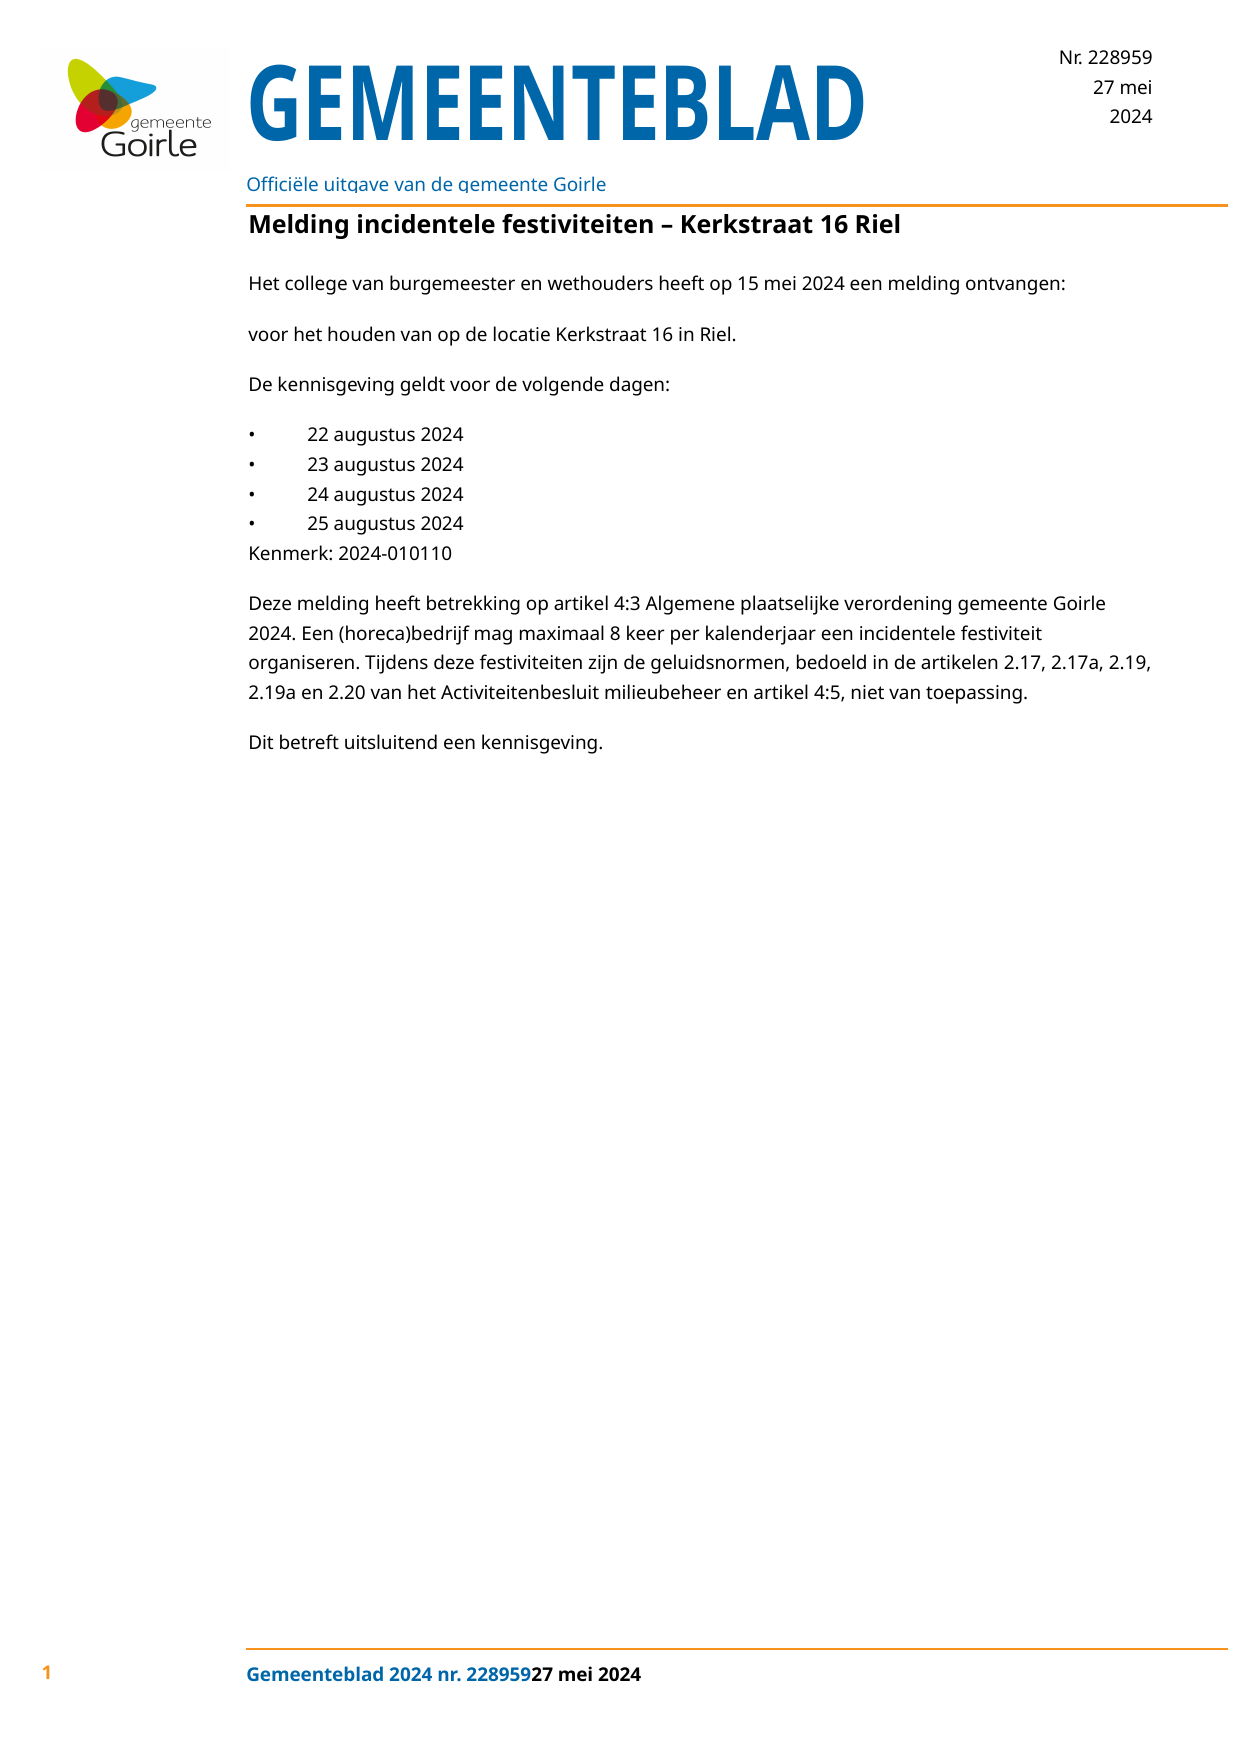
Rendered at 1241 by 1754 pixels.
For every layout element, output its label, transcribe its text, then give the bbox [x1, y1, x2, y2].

text Dit betreft uitsluitend een kennisgeving. [248, 729, 1152, 755]
text De kennisgeving geldt voor de volgende dagen: [248, 371, 1152, 397]
picture [41, 47, 231, 172]
list 22 augustus 2024 [248, 422, 1152, 447]
text Kenmerk: 2024-010110 [248, 540, 1152, 566]
text Het college van burgemeester en wethouders heeft op 15 mei 2024 een melding ontvangen: [248, 270, 1152, 296]
text Deze melding heeft betrekking op artikel 4:3 Algemene plaatselijke verordening gemeente Goirle 2024. Een (horeca)bedrijf mag maximaal 8 keer per kalenderjaar een incidentele festiviteit organiseren. Tijdens deze festiviteiten zijn de geluidsnormen, bedoeld in de artikelen 2.17, 2.17a, 2.19, 2.19a en 2.20 van het Activiteitenbesluit milieubeheer en artikel 4:5, niet van toepassing. [248, 590, 1152, 705]
list 24 augustus 2024 [248, 481, 1152, 506]
list 23 augustus 2024 [248, 451, 1152, 477]
text voor het houden van op de locatie Kerkstraat 16 in Riel. [248, 321, 1152, 346]
text Melding incidentele festiviteiten – Kerkstraat 16 Riel [248, 207, 1152, 241]
list 25 augustus 2024 [248, 510, 1152, 536]
